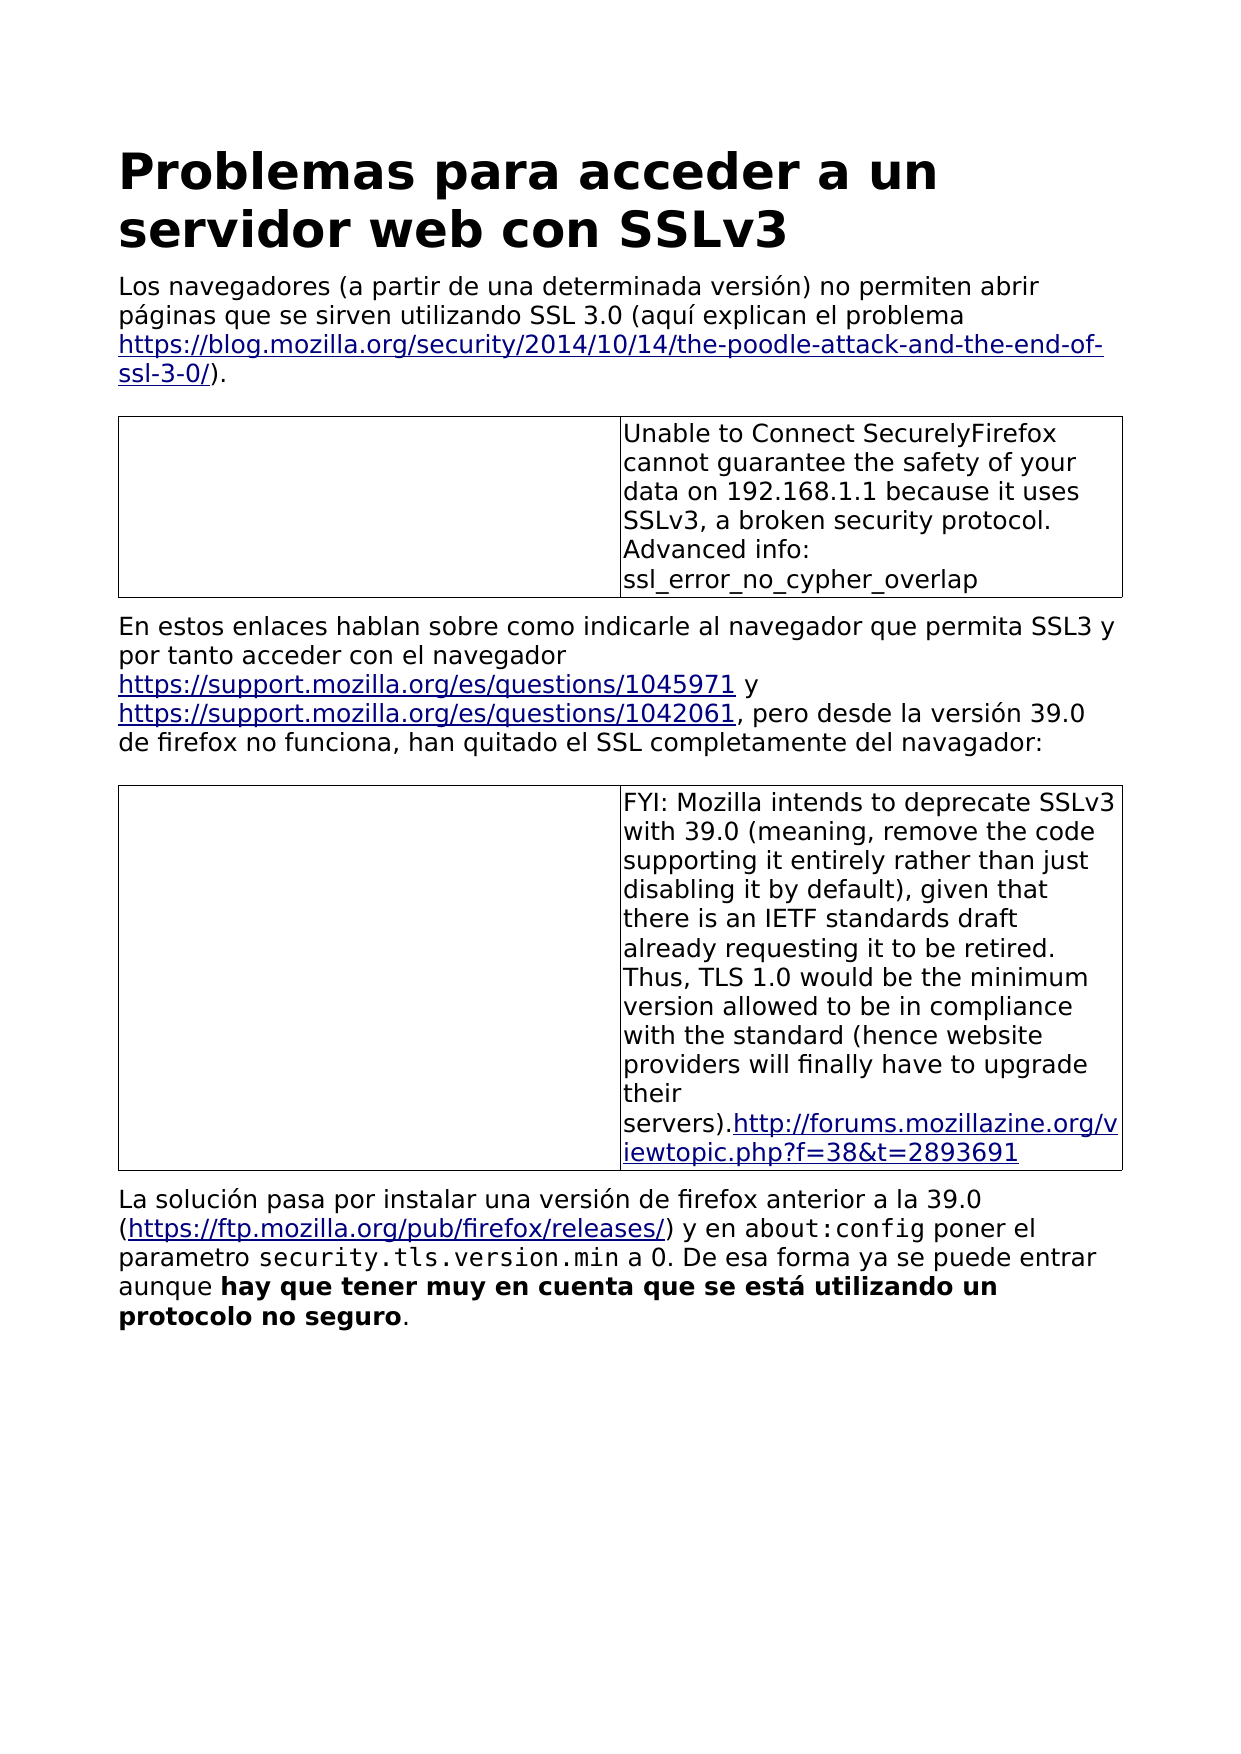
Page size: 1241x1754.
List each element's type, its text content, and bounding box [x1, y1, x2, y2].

text Los navegadores (a partir de una determinada versión) no permiten abrir páginas que se sirven utilizando SSL 3.0 (aquí explican el problema https://blog.mozilla.org/security/2014/10/14/the-poodle-attack-and-the-end-of-ssl-3-0/). [118, 272, 1122, 389]
text En estos enlaces hablan sobre como indicarle al navegador que permita SSL3 y por tanto acceder con el navegador https://support.mozilla.org/es/questions/1045971 y https://support.mozilla.org/es/questions/1042061, pero desde la versión 39.0 de firefox no funciona, han quitado el SSL completamente del navagador: [118, 612, 1122, 758]
text La solución pasa por instalar una versión de firefox anterior a la 39.0 (https://ftp.mozilla.org/pub/firefox/releases/) y en about:config poner el parametro security.tls.version.min a 0. De esa forma ya se puede entrar aunque hay que tener muy en cuenta que se está utilizando un protocolo no seguro. [118, 1185, 1122, 1331]
table_header [119, 786, 620, 1170]
subtitle Problemas para acceder a un servidor web con SSLv3 [118, 143, 1122, 259]
table_header [119, 417, 620, 597]
table_header Unable to Connect SecurelyFirefox cannot guarantee the safety of your data on 192.168.1.1 because it uses SSLv3, a broken security protocol. Advanced info: ssl_error_no_cypher_overlap [621, 417, 1122, 597]
table_header FYI: Mozilla intends to deprecate SSLv3 with 39.0 (meaning, remove the code supporting it entirely rather than just disabling it by default), given that there is an IETF standards draft already requesting it to be retired. Thus, TLS 1.0 would be the minimum version allowed to be in compliance with the standard (hence website providers will finally have to upgrade their servers).http://forums.mozillazine.org/viewtopic.php?f=38&t=2893691 [621, 786, 1122, 1170]
